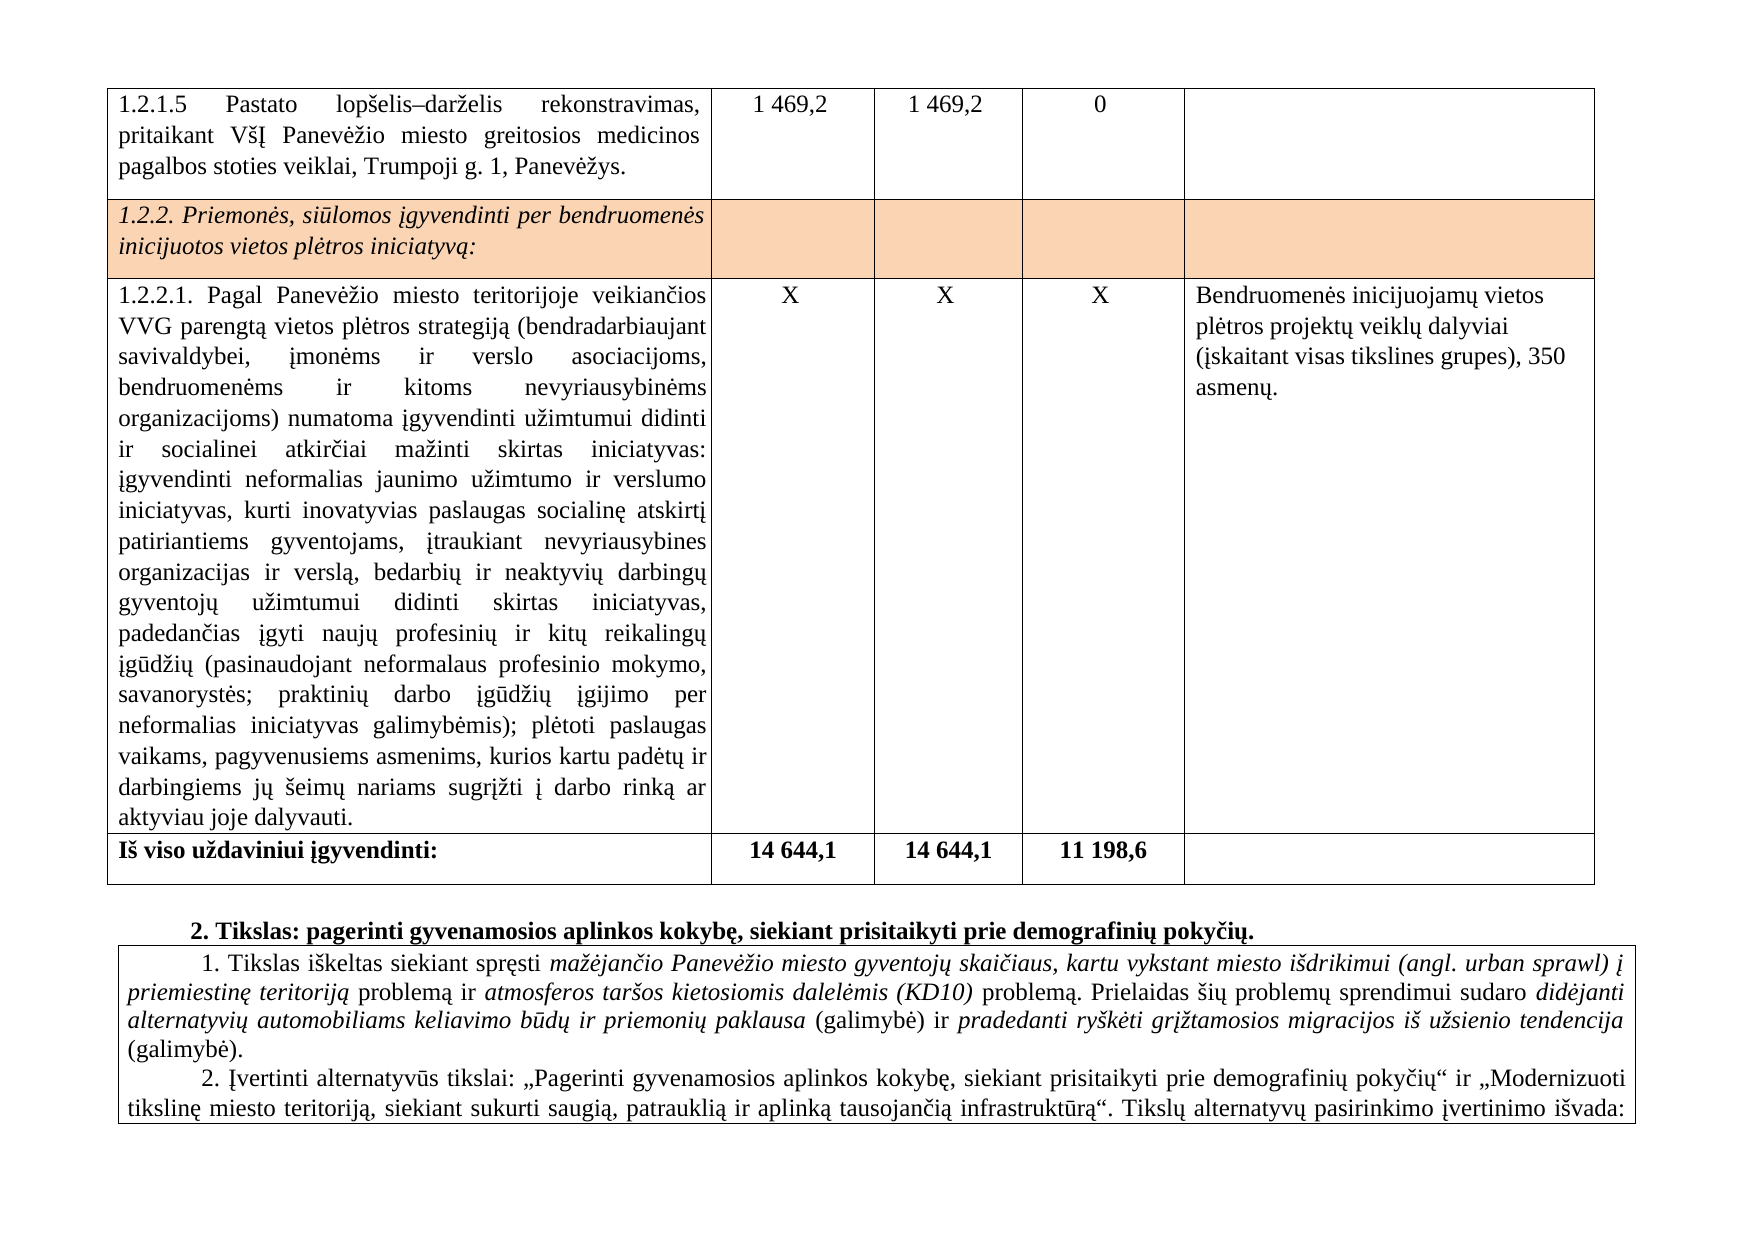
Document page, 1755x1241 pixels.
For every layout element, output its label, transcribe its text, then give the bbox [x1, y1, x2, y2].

table_cell X [712, 279, 874, 833]
table_cell 1 469,2 [875, 89, 1022, 199]
table_cell 14 644,1 [712, 834, 874, 884]
text 2. Tikslas: pagerinti gyvenamosios aplinkos kokybę, siekiant prisitaikyti prie demografinių pokyčių. [190, 916, 1636, 945]
table_cell 11 198,6 [1023, 834, 1184, 884]
table_cell 1 469,2 [712, 89, 874, 199]
table_cell 14 644,1 [875, 834, 1022, 884]
table_cell Bendruomenės inicijuojamų vietos plėtros projektų veiklų dalyviai (įskaitant visas tikslines grupes), 350 asmenų. [1185, 279, 1594, 833]
table_cell [1185, 834, 1594, 884]
text 2. Įvertinti alternatyvūs tikslai: „Pagerinti gyvenamosios aplinkos kokybę, siekiant prisitaikyti prie demografinių pokyčių“ ir „Modernizuoti tikslinę miesto teritoriją, siekiant sukurti saugią, patrauklią ir aplinką tausojančią infrastruktūrą“. Tikslų alternatyvų pasirinkimo įvertinimo išvada: [119, 1060, 1635, 1123]
table_cell 1.2.1.5 Pastato lopšelis–darželis rekonstravimas, pritaikant VšĮ Panevėžio miesto greitosios medicinos pagalbos stoties veiklai, Trumpoji g. 1, Panevėžys. [108, 89, 711, 199]
table_cell [1185, 89, 1594, 199]
table_cell X [875, 279, 1022, 833]
table_cell 0 [1023, 89, 1184, 199]
table_cell 1.2.2.1. Pagal Panevėžio miesto teritorijoje veikiančios VVG parengtą vietos plėtros strategiją (bendradarbiaujant savivaldybei, įmonėms ir verslo asociacijoms, bendruomenėms ir kitoms nevyriausybinėms organizacijoms) numatoma įgyvendinti užimtumui didinti ir socialinei atkirčiai mažinti skirtas iniciatyvas: įgyvendinti neformalias jaunimo užimtumo ir verslumo iniciatyvas, kurti inovatyvias paslaugas socialinę atskirtį patiriantiems gyventojams, įtraukiant nevyriausybines organizacijas ir verslą, bedarbių ir neaktyvių darbingų gyventojų užimtumui didinti skirtas iniciatyvas, padedančias įgyti naujų profesinių ir kitų reikalingų įgūdžių (pasinaudojant neformalaus profesinio mokymo, savanorystės; praktinių darbo įgūdžių įgijimo per neformalias iniciatyvas galimybėmis); plėtoti paslaugas vaikams, pagyvenusiems asmenims, kurios kartu padėtų ir darbingiems jų šeimų nariams sugrįžti į darbo rinką ar aktyviau joje dalyvauti. [108, 279, 711, 833]
table_cell [875, 200, 1022, 278]
table_cell [1023, 200, 1184, 278]
table_cell [712, 200, 874, 278]
table_cell Iš viso uždaviniui įgyvendinti: [108, 834, 711, 884]
table_cell 1.2.2. Priemonės, siūlomos įgyvendinti per bendruomenės inicijuotos vietos plėtros iniciatyvą: [108, 200, 711, 278]
table_cell [1185, 200, 1594, 278]
table_cell X [1023, 279, 1184, 833]
text 1. Tikslas iškeltas siekiant spręsti mažėjančio Panevėžio miesto gyventojų skaičiaus, kartu vykstant miesto išdrikimui (angl. urban sprawl) į priemiestinę teritoriją problemą ir atmosferos taršos kietosiomis dalelėmis (KD10) problemą. Prielaidas šių problemų sprendimui sudaro didėjanti alternatyvių automobiliams keliavimo būdų ir priemonių paklausa (galimybė) ir pradedanti ryškėti grįžtamosios migracijos iš užsienio tendencija (galimybė). [119, 946, 1635, 1060]
